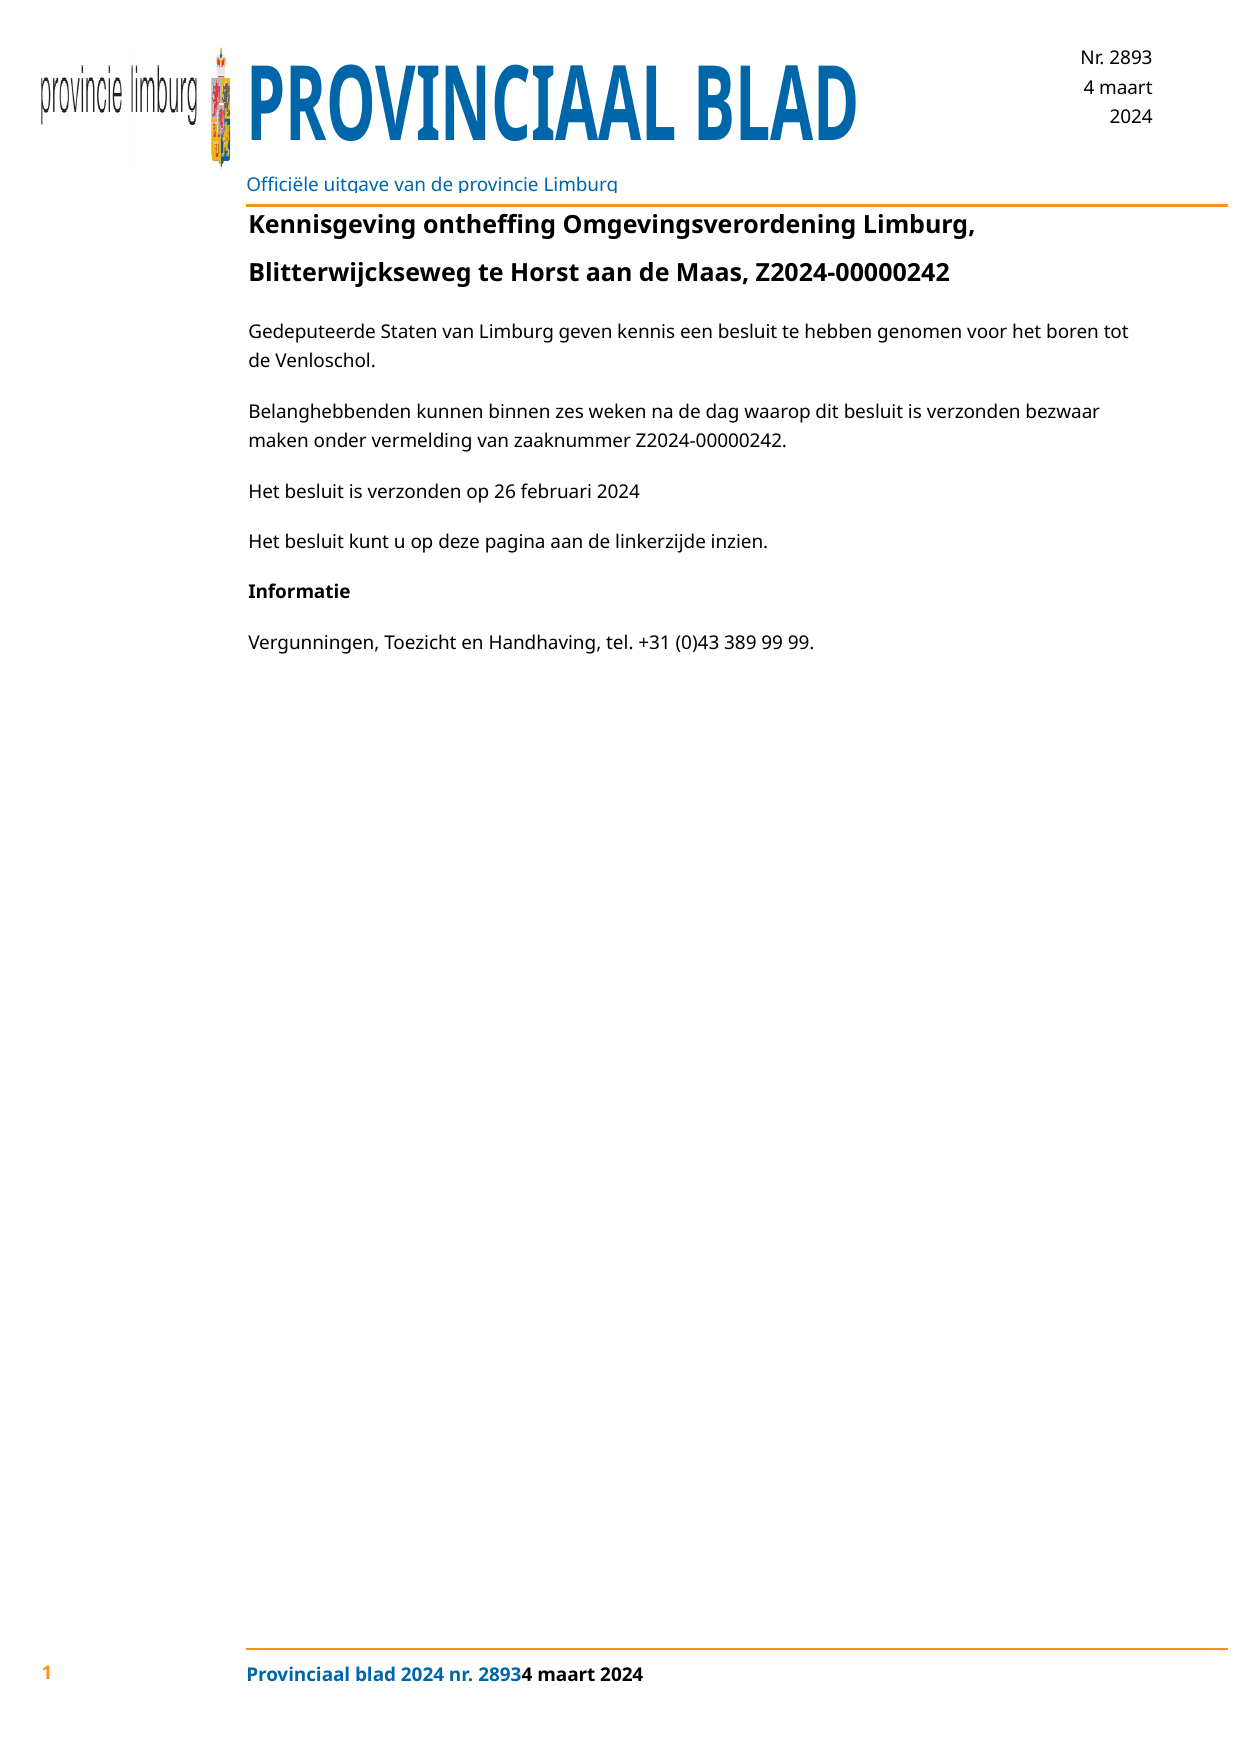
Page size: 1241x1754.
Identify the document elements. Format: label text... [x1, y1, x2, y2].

text Vergunningen, Toezicht en Handhaving, tel. +31 (0)43 389 99 99. [248, 629, 1152, 655]
text Het besluit kunt u op deze pagina aan de linkerzijde inzien. [248, 528, 1152, 554]
text Belanghebbenden kunnen binnen zes weken na de dag waarop dit besluit is verzonden bezwaar maken onder vermelding van zaaknummer Z2024-00000242. [248, 398, 1152, 453]
text Gedeputeerde Staten van Limburg geven kennis een besluit te hebben genomen voor het boren tot de Venloschol. [248, 318, 1152, 373]
picture [41, 47, 231, 172]
text Het besluit is verzonden op 26 februari 2024 [248, 478, 1152, 504]
text Informatie [248, 579, 1152, 604]
text Kennisgeving ontheffing Omgevingsverordening Limburg, Blitterwijckseweg te Horst aan de Maas, Z2024-00000242 [248, 207, 1152, 288]
